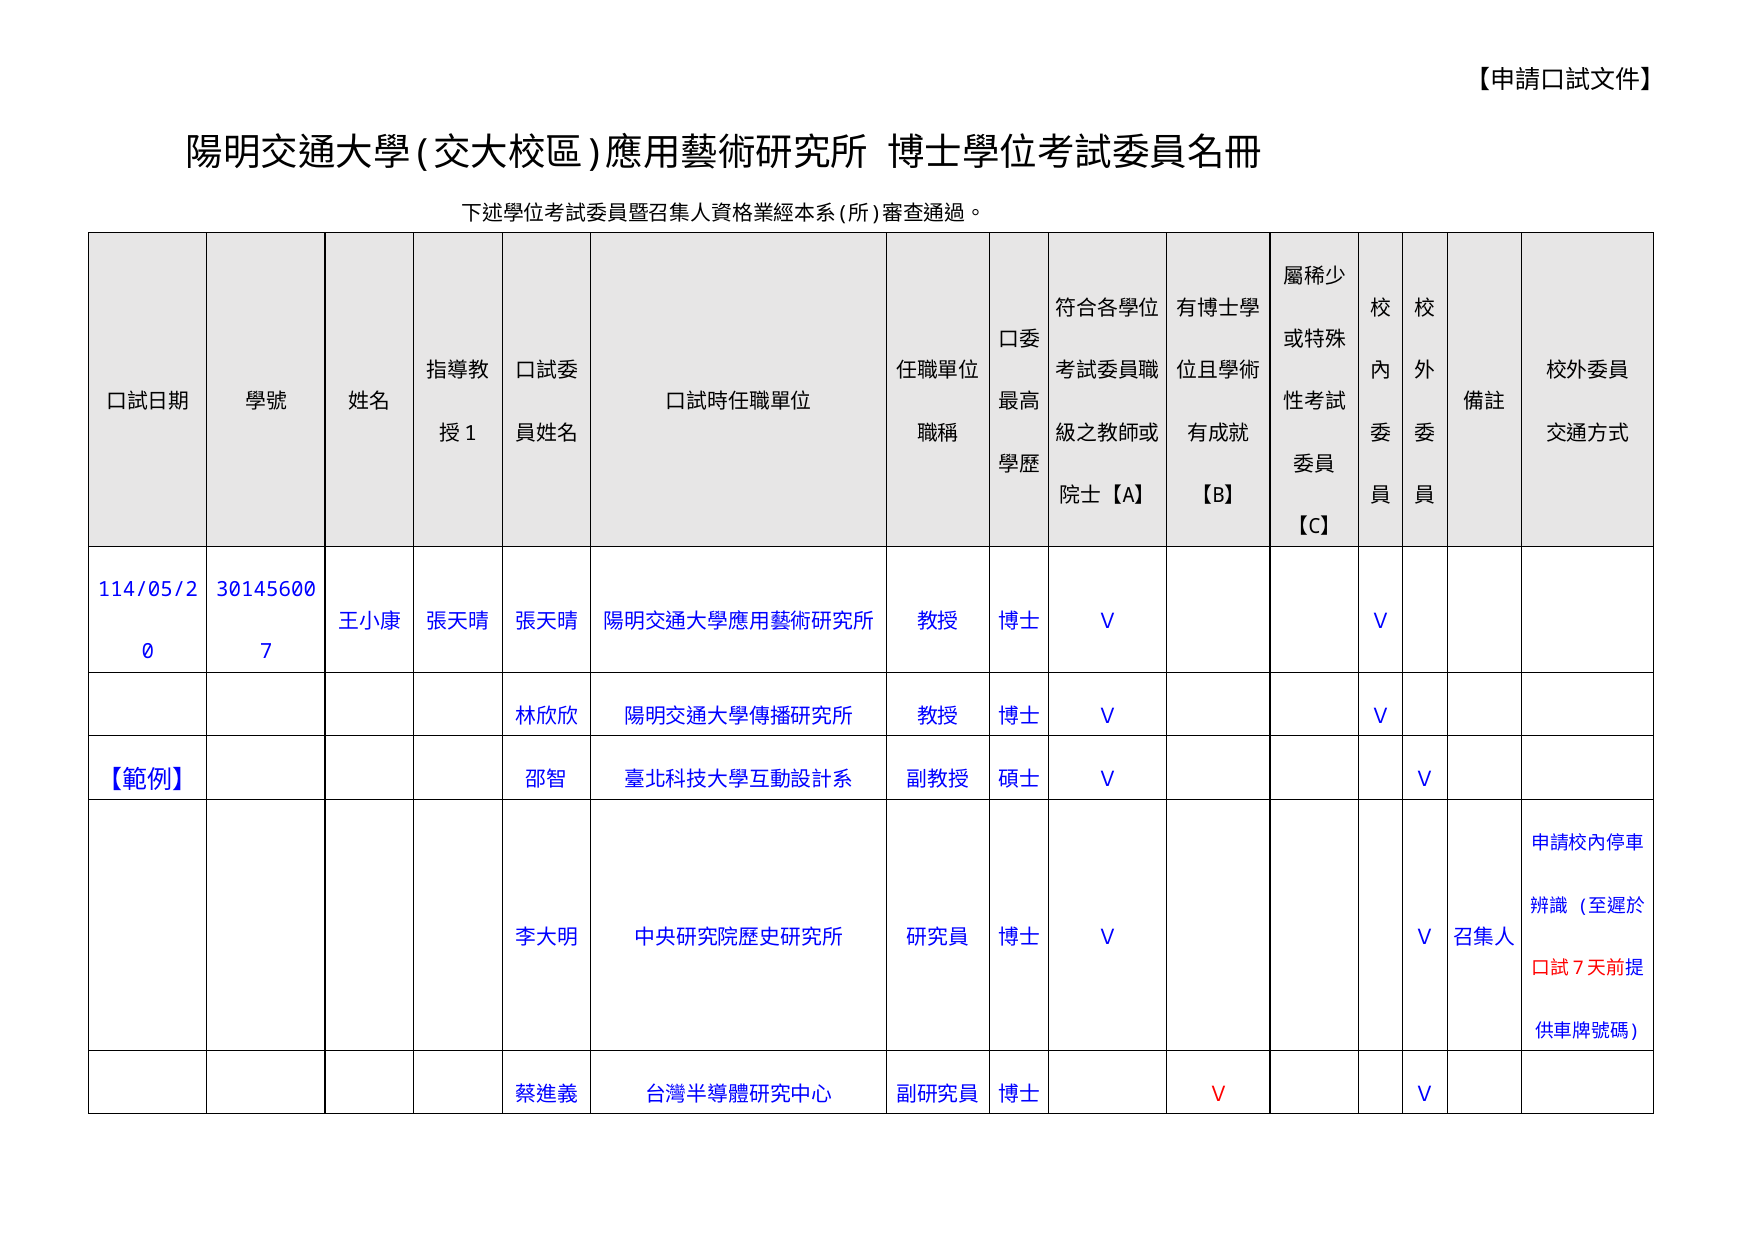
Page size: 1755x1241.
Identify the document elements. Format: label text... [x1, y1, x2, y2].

table_cell 副研究員 [887, 1051, 989, 1113]
table_cell [89, 800, 206, 1050]
table_cell Ｖ [1049, 800, 1166, 1050]
table_cell [326, 736, 413, 799]
table_cell [1448, 673, 1521, 735]
table_header [1359, 107, 1403, 169]
table_cell [207, 736, 324, 799]
table_cell [1167, 736, 1269, 799]
table_cell 陽明交通大學應用藝術研究所 [591, 547, 886, 672]
table_cell Ｖ [1049, 673, 1166, 735]
table_header [1654, 107, 1754, 169]
table_cell 口試時任職單位 [591, 233, 886, 546]
table_cell 姓名 [326, 233, 413, 546]
table_cell [89, 1051, 206, 1113]
table_cell [326, 673, 413, 735]
table_cell Ｖ [1359, 673, 1402, 735]
table_cell [1403, 673, 1447, 735]
table_cell 任職單位職稱 [887, 233, 989, 546]
table_cell 林欣欣 [503, 673, 590, 735]
table_cell 符合各學位考試委員職級之教師或院士【A】 [1049, 233, 1166, 546]
table_cell [1359, 736, 1402, 799]
table_cell [1654, 1050, 1754, 1113]
table_cell [1167, 673, 1269, 735]
table_cell [1654, 799, 1754, 1050]
table_cell 【範例】 [89, 736, 206, 799]
table_cell [1271, 673, 1358, 735]
table_cell [1522, 673, 1653, 735]
table_cell 陽明交通大學傳播研究所 [591, 673, 886, 735]
table_cell 王小康 [326, 547, 413, 672]
table_cell 申請校內停車辨識 (至遲於口試7天前提供車牌號碼) [1522, 800, 1653, 1050]
table_cell 臺北科技大學互動設計系 [591, 736, 886, 799]
table_cell [1403, 547, 1447, 672]
table_cell 台灣半導體研究中心 [591, 1051, 886, 1113]
table_cell 下述學位考試委員暨召集人資格業經本系(所)審查通過。 [89, 170, 1358, 232]
table_cell 114/05/20 [89, 547, 206, 672]
table_header 陽明交通大學(交大校區)應用藝術研究所 博士學位考試委員名冊 [89, 107, 1358, 169]
table_cell [89, 673, 206, 735]
table_cell [1271, 1051, 1358, 1113]
table_cell [1654, 232, 1754, 546]
table_cell [1167, 800, 1269, 1050]
table_cell 研究員 [887, 800, 989, 1050]
table_cell Ｖ [1359, 547, 1402, 672]
table_cell 博士 [990, 800, 1048, 1050]
table_cell 蔡進義 [503, 1051, 590, 1113]
table_cell 中央研究院歷史研究所 [591, 800, 886, 1050]
table_cell Ｖ [1049, 736, 1166, 799]
table_cell 李大明 [503, 800, 590, 1050]
table_cell 張天晴 [414, 547, 502, 672]
table_header [1447, 107, 1521, 169]
table_cell [1359, 170, 1403, 232]
table_cell [1654, 170, 1754, 232]
table_cell [326, 800, 413, 1050]
table_cell [1359, 800, 1402, 1050]
table_cell Ｖ [1403, 800, 1447, 1050]
table_cell 301456007 [207, 547, 324, 672]
table_cell [1522, 547, 1653, 672]
table_cell 屬稀少或特殊性考試委員【C】 [1271, 233, 1358, 546]
table_cell 口委最高學歷 [990, 233, 1048, 546]
table_cell [1522, 1051, 1653, 1113]
table_cell 博士 [990, 673, 1048, 735]
table_cell [1448, 547, 1521, 672]
table_cell 博士 [990, 1051, 1048, 1113]
table_cell [414, 1051, 502, 1113]
table_cell [1654, 672, 1754, 735]
table_cell [326, 1051, 413, 1113]
table_cell [1522, 736, 1653, 799]
table_cell [414, 736, 502, 799]
table_cell [1271, 800, 1358, 1050]
table_cell [1654, 735, 1754, 799]
table_cell [414, 800, 502, 1050]
table_cell [1448, 736, 1521, 799]
table_cell 博士 [990, 547, 1048, 672]
table_header [1403, 107, 1447, 169]
table_cell [1654, 546, 1754, 672]
table_cell 校內委員 [1359, 233, 1402, 546]
table_cell [1447, 170, 1521, 232]
table_header [1521, 107, 1654, 169]
table_cell 召集人 [1448, 800, 1521, 1050]
table_cell [1167, 547, 1269, 672]
table_cell 口試日期 [89, 233, 206, 546]
table_cell 張天晴 [503, 547, 590, 672]
table_cell 備註 [1448, 233, 1521, 546]
table_cell [207, 673, 324, 735]
table_cell Ｖ [1403, 736, 1447, 799]
table_cell 學號 [207, 233, 324, 546]
table_cell [414, 673, 502, 735]
table_cell Ｖ [1049, 547, 1166, 672]
table_cell [1271, 736, 1358, 799]
table_cell Ｖ [1167, 1051, 1269, 1113]
table_cell 邵智 [503, 736, 590, 799]
table_cell [1271, 547, 1358, 672]
table_cell [207, 800, 324, 1050]
table_cell 口試委員姓名 [503, 233, 590, 546]
table_cell 有博士學位且學術有成就【B】 [1167, 233, 1269, 546]
table_cell 指導教授1 [414, 233, 502, 546]
table_cell [1359, 1051, 1402, 1113]
table_cell [1049, 1051, 1166, 1113]
table_cell [1521, 170, 1654, 232]
table_cell 校外委員 [1403, 233, 1447, 546]
table_cell 教授 [887, 547, 989, 672]
table_cell 校外委員 交通方式 [1522, 233, 1653, 546]
table_cell 教授 [887, 673, 989, 735]
table_cell [1403, 170, 1447, 232]
table_cell [1448, 1051, 1521, 1113]
table_cell [207, 1051, 324, 1113]
table_cell Ｖ [1403, 1051, 1447, 1113]
table_cell 副教授 [887, 736, 989, 799]
table_cell 碩士 [990, 736, 1048, 799]
